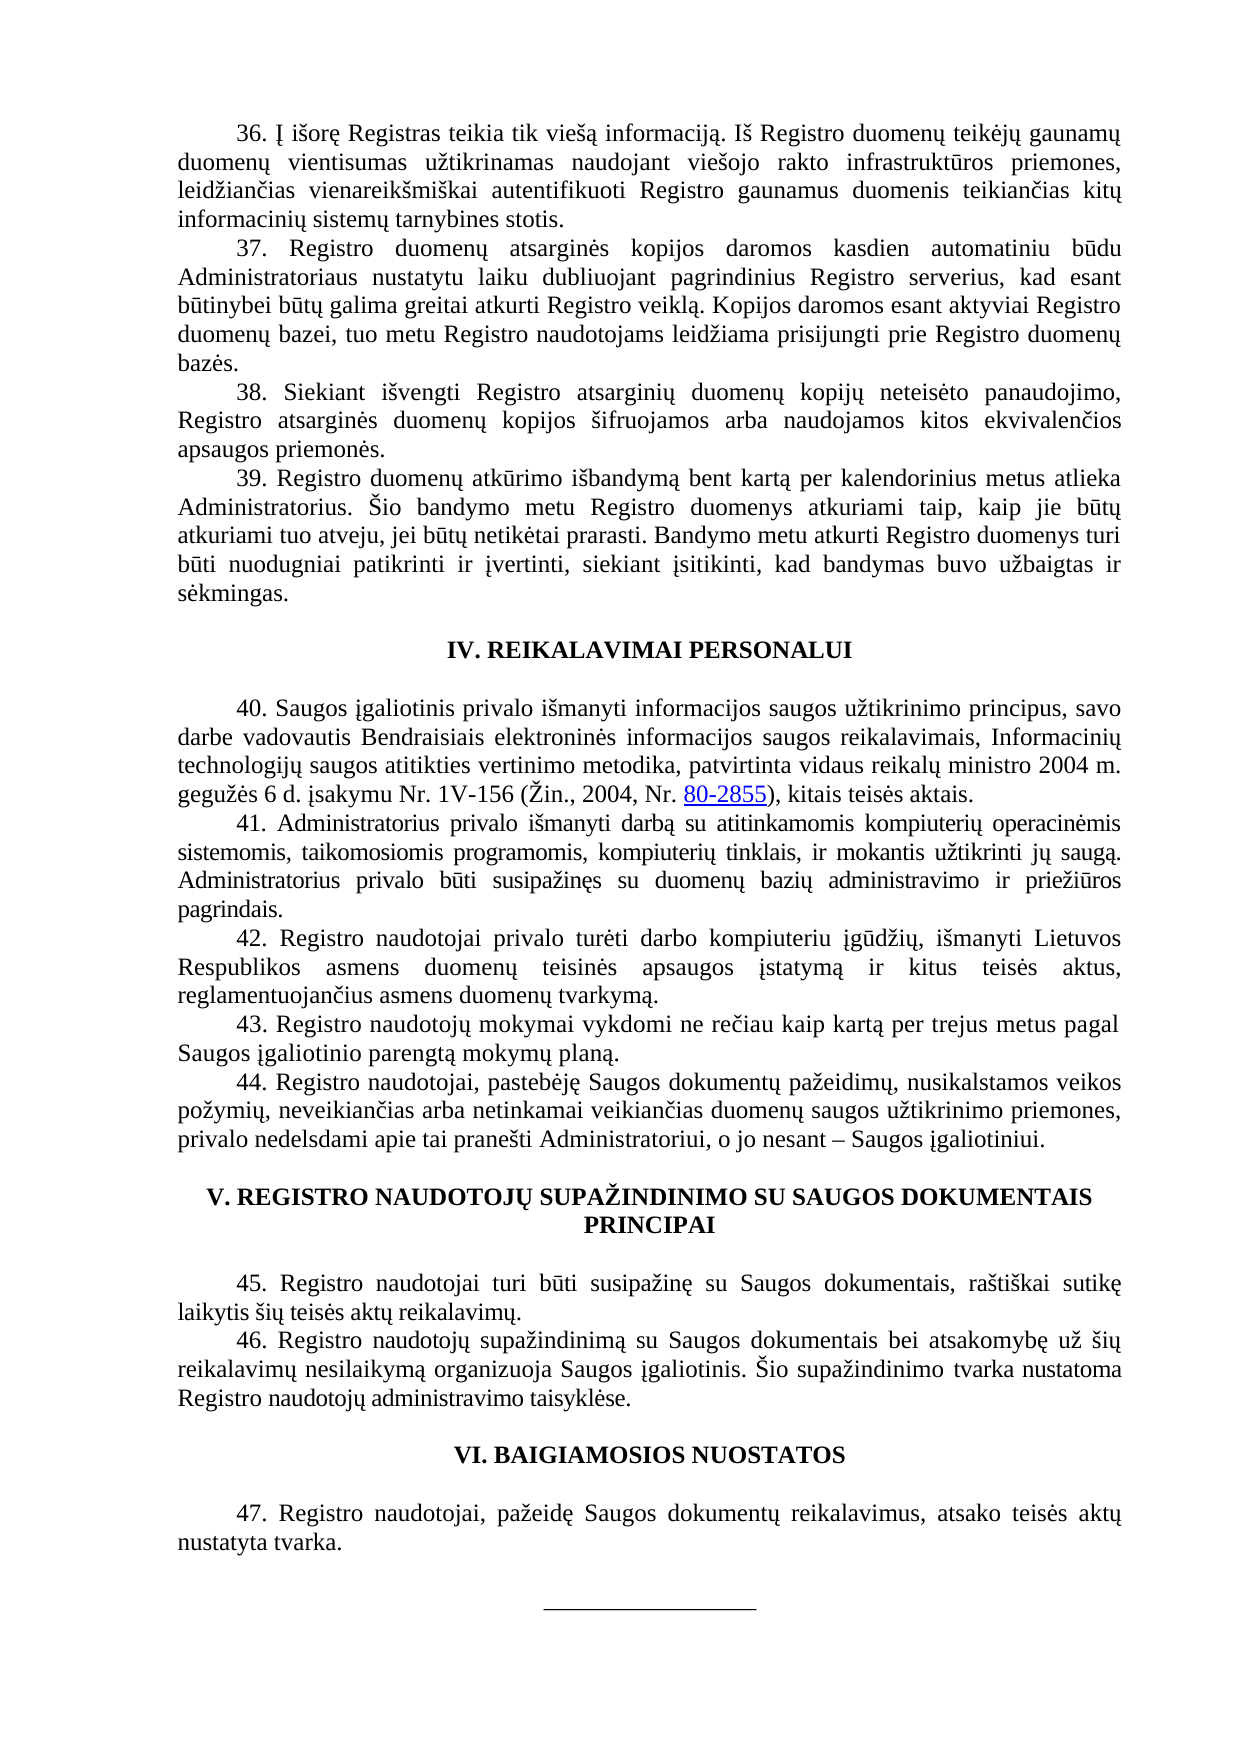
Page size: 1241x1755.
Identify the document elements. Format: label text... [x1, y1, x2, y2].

text _________________ [177, 1584, 1122, 1613]
text 41. Administratorius privalo išmanyti darbą su atitinkamomis kompiuterių operacinėmis sistemomis, taikomosiomis programomis, kompiuterių tinklais, ir mokantis užtikrinti jų saugą. Administratorius privalo būti susipažinęs su duomenų bazių administravimo ir priežiūros pagrindais. [177, 808, 1122, 923]
text 39. Registro duomenų atkūrimo išbandymą bent kartą per kalendorinius metus atlieka Administratorius. Šio bandymo metu Registro duomenys atkuriami taip, kaip jie būtų atkuriami tuo atveju, jei būtų netikėtai prarasti. Bandymo metu atkurti Registro duomenys turi būti nuodugniai patikrinti ir įvertinti, siekiant įsitikinti, kad bandymas buvo užbaigtas ir sėkmingas. [177, 463, 1122, 607]
text 46. Registro naudotojų supažindinimą su Saugos dokumentais bei atsakomybę už šių reikalavimų nesilaikymą organizuoja Saugos įgaliotinis. Šio supažindinimo tvarka nustatoma Registro naudotojų administravimo taisyklėse. [177, 1326, 1122, 1412]
text 42. Registro naudotojai privalo turėti darbo kompiuteriu įgūdžių, išmanyti Lietuvos Respublikos asmens duomenų teisinės apsaugos įstatymą ir kitus teisės aktus, reglamentuojančius asmens duomenų tvarkymą. [177, 923, 1122, 1009]
text V. Registro NAUDOTOJŲ SUPAŽINDINIMO SU SAUGOS DOKUMENTAIS PRINCIPAI [177, 1182, 1122, 1239]
text 36. Į išorę Registras teikia tik viešą informaciją. Iš Registro duomenų teikėjų gaunamų duomenų vientisumas užtikrinamas naudojant viešojo rakto infrastruktūros priemones, leidžiančias vienareikšmiškai autentifikuoti Registro gaunamus duomenis teikiančias kitų informacinių sistemų tarnybines stotis. [177, 118, 1122, 233]
text 45. Registro naudotojai turi būti susipažinę su Saugos dokumentais, raštiškai sutikę laikytis šių teisės aktų reikalavimų. [177, 1268, 1122, 1326]
text IV. Reikalavimai personalui [177, 636, 1122, 664]
text 44. Registro naudotojai, pastebėję Saugos dokumentų pažeidimų, nusikalstamos veikos požymių, neveikiančias arba netinkamai veikiančias duomenų saugos užtikrinimo priemones, privalo nedelsdami apie tai pranešti Administratoriui, o jo nesant – Saugos įgaliotiniui. [177, 1067, 1122, 1153]
text 47. Registro naudotojai, pažeidę Saugos dokumentų reikalavimus, atsako teisės aktų nustatyta tvarka. [177, 1498, 1122, 1556]
text 40. Saugos įgaliotinis privalo išmanyti informacijos saugos užtikrinimo principus, savo darbe vadovautis Bendraisiais elektroninės informacijos saugos reikalavimais, Informacinių technologijų saugos atitikties vertinimo metodika, patvirtinta vidaus reikalų ministro 2004 m. gegužės 6 d. įsakymu Nr. 1V-156 (Žin., 2004, Nr. 80-2855), kitais teisės aktais. [177, 693, 1122, 808]
text 37. Registro duomenų atsarginės kopijos daromos kasdien automatiniu būdu Administratoriaus nustatytu laiku dubliuojant pagrindinius Registro serverius, kad esant būtinybei būtų galima greitai atkurti Registro veiklą. Kopijos daromos esant aktyviai Registro duomenų bazei, tuo metu Registro naudotojams leidžiama prisijungti prie Registro duomenų bazės. [177, 233, 1122, 377]
text 38. Siekiant išvengti Registro atsarginių duomenų kopijų neteisėto panaudojimo, Registro atsarginės duomenų kopijos šifruojamos arba naudojamos kitos ekvivalenčios apsaugos priemonės. [177, 377, 1122, 463]
text VI. Baigiamosios nuostatos [177, 1441, 1122, 1469]
text 43. Registro naudotojų mokymai vykdomi ne rečiau kaip kartą per trejus metus pagal Saugos įgaliotinio parengtą mokymų planą. [177, 1009, 1122, 1067]
